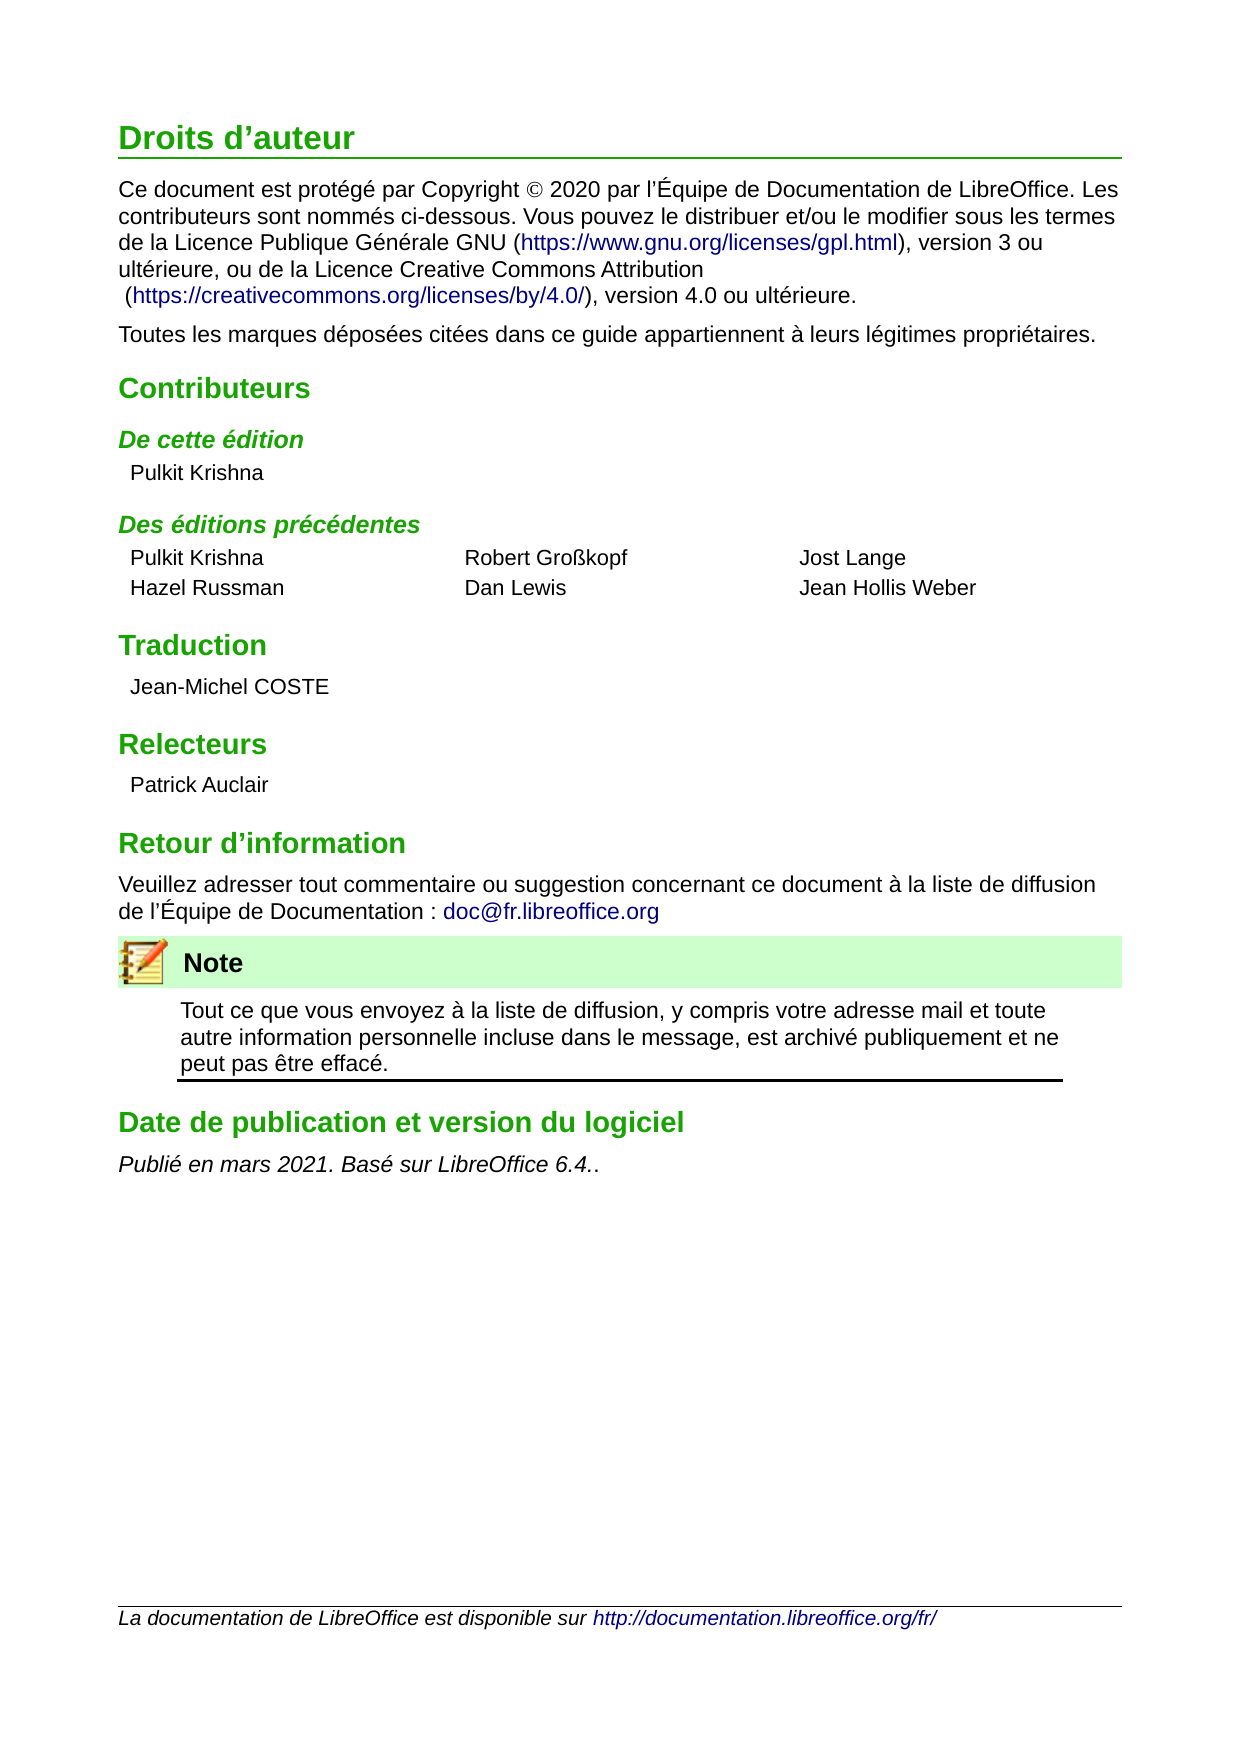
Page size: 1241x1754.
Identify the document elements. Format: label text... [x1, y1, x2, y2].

text Veuillez adresser tout commentaire ou suggestion concernant ce document à la liste de diffusion de l’Équipe de Documentation : doc@fr.libreoffice.org [118, 871, 1122, 924]
table_cell Hazel Russman [118, 575, 453, 604]
table_header [788, 674, 1122, 703]
table_header [458, 460, 789, 489]
subtitle Retour d’information [118, 826, 1122, 859]
picture [119, 937, 170, 988]
table_cell Dan Lewis [453, 575, 787, 604]
table_header Pulkit Krishna [118, 460, 458, 489]
table_header [453, 773, 787, 802]
subtitle Date de publication et version du logiciel [118, 1105, 1122, 1139]
text Ce document est protégé par Copyright © 2020 par l’Équipe de Documentation de LibreOffice. Les contributeurs sont nommés ci-dessous. Vous pouvez le distribuer et/ou le modifier sous les termes de la Licence Publique Générale GNU (https://www.gnu.org/licenses/gpl.html), version 3 ou ultérieure, ou de la Licence Creative Commons Attribution (https://creativecommons.org/licenses/by/4.0/), version 4.0 ou ultérieure. [118, 176, 1122, 308]
subtitle Relecteurs [118, 727, 1122, 761]
table_header Patrick Auclair [118, 773, 453, 802]
subtitle Traduction [118, 628, 1122, 662]
table_header Jean-Michel COSTE [118, 674, 453, 703]
table_header Pulkit Krishna [118, 545, 453, 575]
table_cell Jean Hollis Weber [787, 575, 1122, 604]
table_header [788, 773, 1122, 802]
table_header [789, 460, 1122, 489]
table_header Jost Lange [787, 545, 1122, 575]
table_header [453, 674, 787, 703]
text Publié en mars 2021. Basé sur LibreOffice 6.4.. [118, 1151, 1122, 1177]
table_header Robert Großkopf [453, 545, 787, 575]
list Note [118, 936, 1122, 988]
subtitle Droits d’auteur [118, 118, 1122, 157]
subtitle De cette édition [118, 425, 1122, 454]
subtitle Contributeurs [118, 371, 1122, 404]
text Toutes les marques déposées citées dans ce guide appartiennent à leurs légitimes propriétaires. [118, 321, 1122, 347]
text Tout ce que vous envoyez à la liste de diffusion, y compris votre adresse mail et toute autre information personnelle incluse dans le message, est archivé publiquement et ne peut pas être effacé. [177, 994, 1063, 1079]
subtitle Des éditions précédentes [118, 510, 1122, 539]
